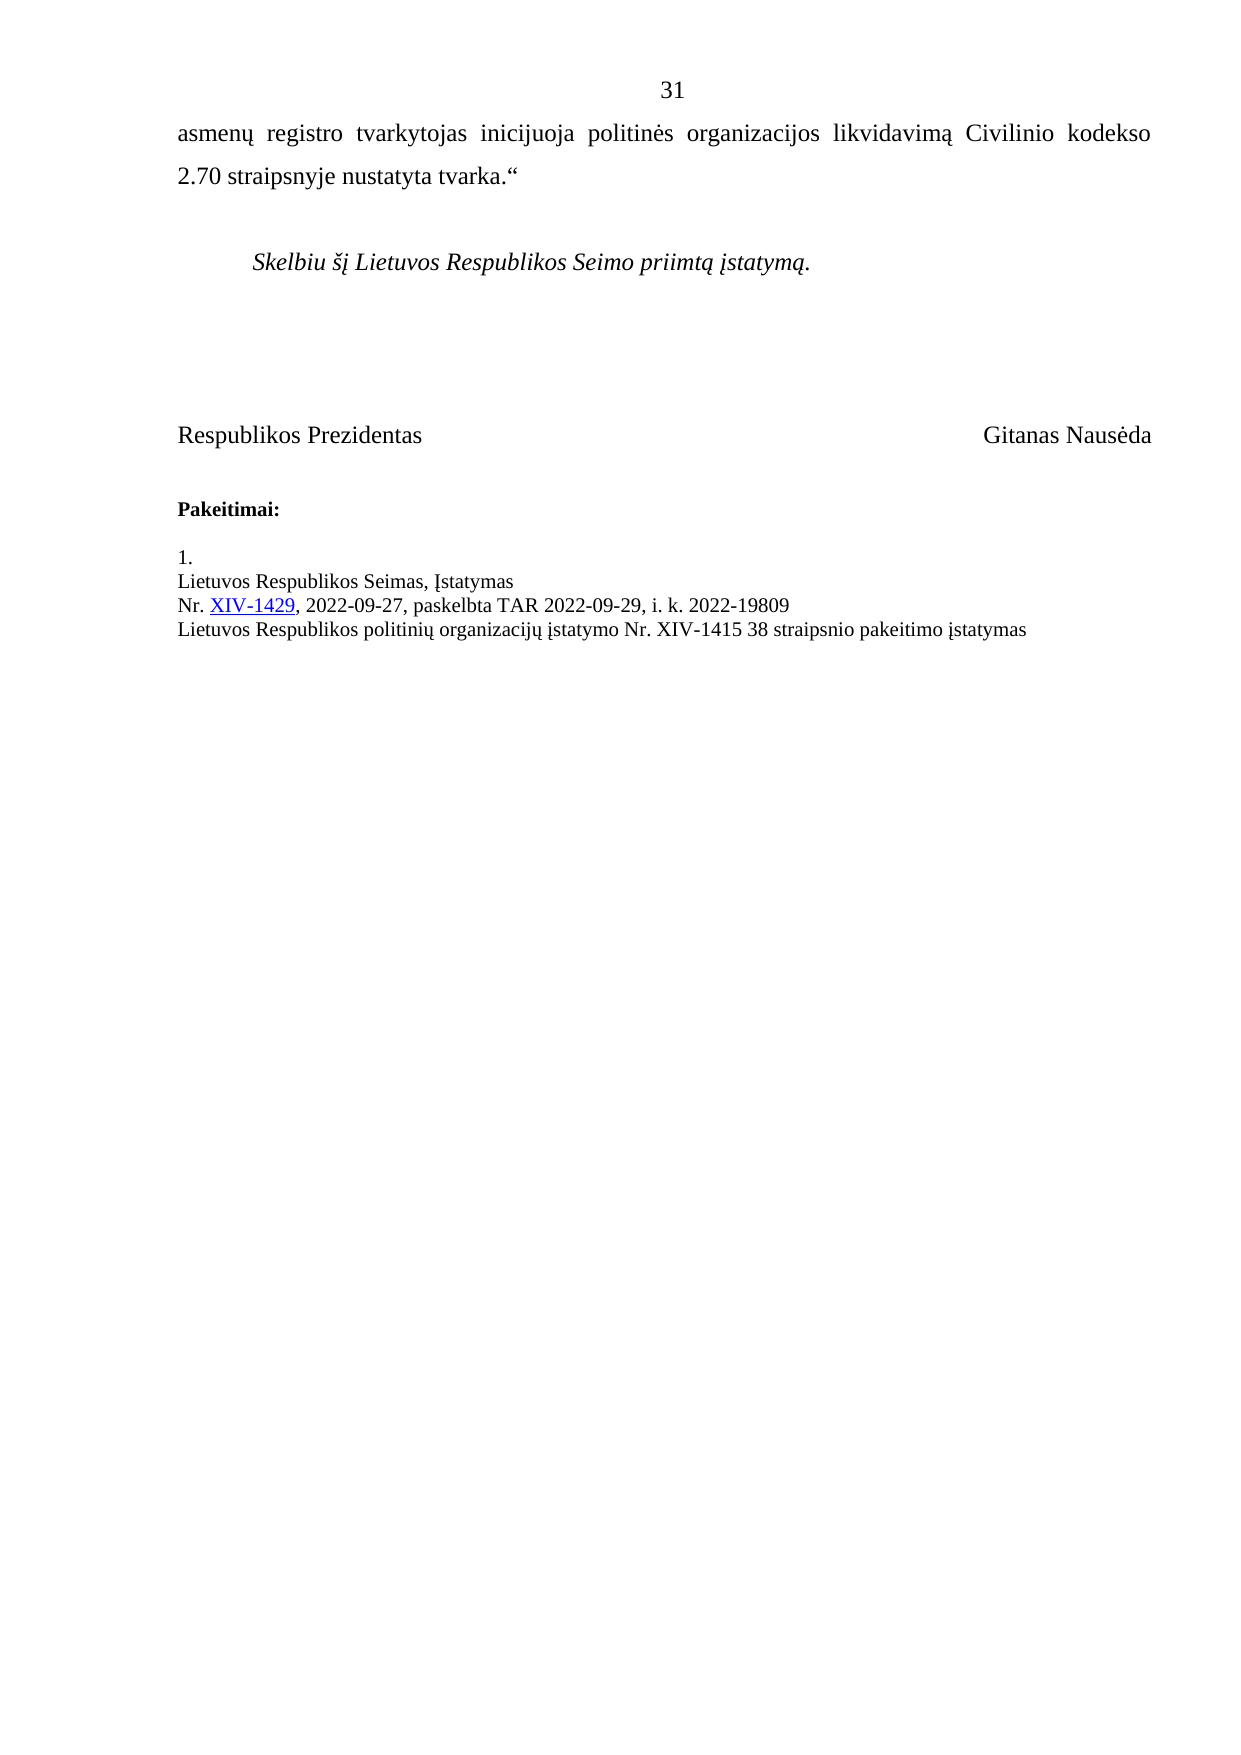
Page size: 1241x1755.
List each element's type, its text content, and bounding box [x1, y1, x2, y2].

text Pakeitimai: [177, 497, 1152, 521]
text Nr. XIV-1429, 2022-09-27, paskelbta TAR 2022-09-29, i. k. 2022-19809 [177, 593, 1152, 617]
text Skelbiu šį Lietuvos Respublikos Seimo priimtą įstatymą. [177, 247, 1152, 276]
text Lietuvos Respublikos politinių organizacijų įstatymo Nr. XIV-1415 38 straipsnio pakeitimo įstatymas [177, 617, 1152, 641]
text 1. [177, 545, 1152, 569]
text asmenų registro tvarkytojas inicijuoja politinės organizacijos likvidavimą Civilinio kodekso 2.70 straipsnyje nustatyta tvarka.“ [177, 118, 1152, 190]
text Lietuvos Respublikos Seimas, Įstatymas [177, 569, 1152, 593]
text Respublikos Prezidentas Gitanas Nausėda [177, 420, 1152, 449]
